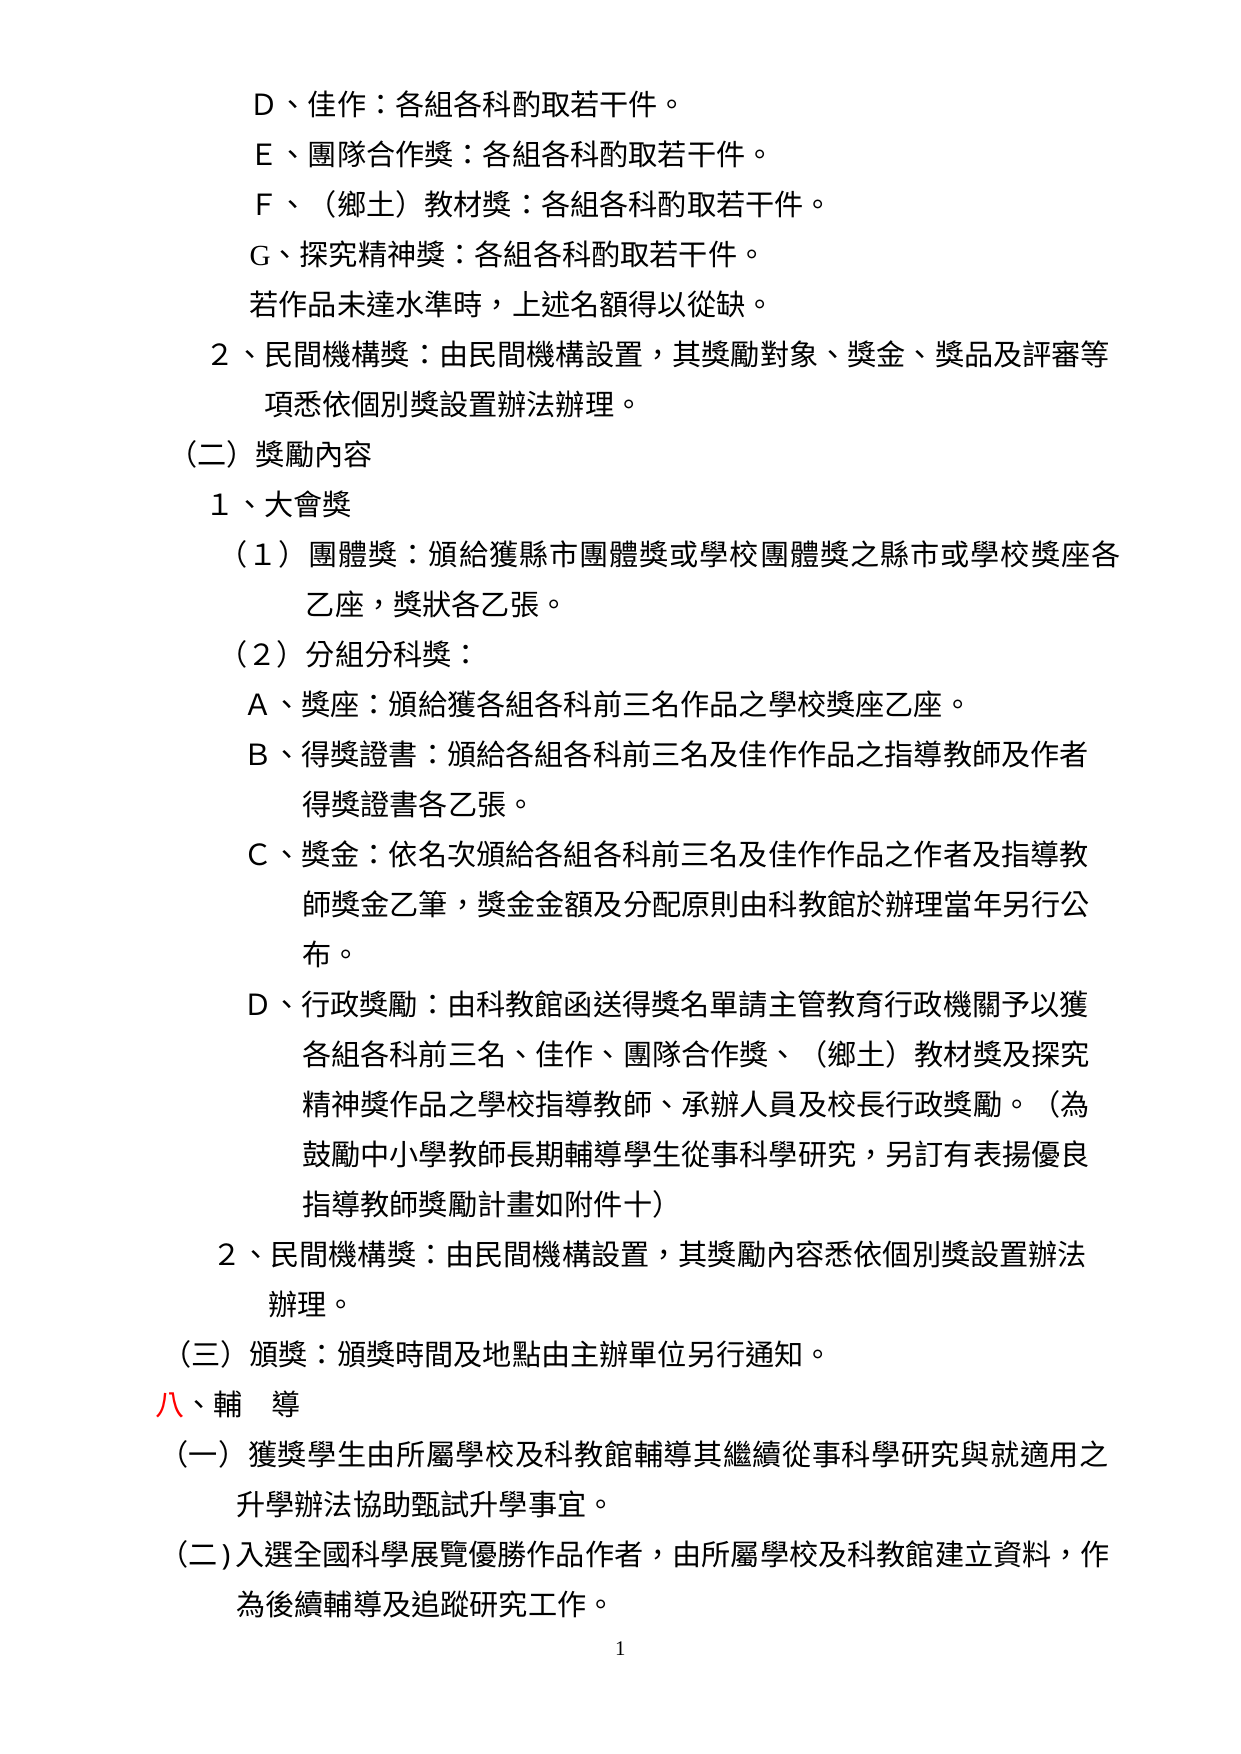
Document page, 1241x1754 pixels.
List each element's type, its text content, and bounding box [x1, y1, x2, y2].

text Ｄ、佳作：各組各科酌取若干件。 [249, 75, 1122, 125]
text Ｂ、得獎證書：頒給各組各科前三名及佳作作品之指導教師及作者得獎證書各乙張。 [243, 725, 1110, 825]
text 八、輔 導 [155, 1375, 1110, 1425]
text G、探究精神獎：各組各科酌取若干件。 [249, 225, 1122, 275]
text ２、民間機構獎：由民間機構設置，其獎勵內容悉依個別獎設置辦法辦理。 [212, 1225, 1110, 1325]
text Ｄ、行政獎勵：由科教館函送得獎名單請主管教育行政機關予以獲各組各科前三名、佳作、團隊合作獎、（鄉土）教材獎及探究精神獎作品之學校指導教師、承辦人員及校長行政獎勵。（為鼓勵中小學教師長期輔導學生從事科學研究，另訂有表揚優良指導教師獎勵計畫如附件十） [243, 975, 1110, 1225]
text （一）獲獎學生由所屬學校及科教館輔導其繼續從事科學研究與就適用之升學辦法協助甄試升學事宜。 [159, 1425, 1110, 1525]
text １、大會獎 [206, 475, 1122, 525]
text （二）獎勵內容 [168, 425, 1122, 475]
text Ｅ、團隊合作獎：各組各科酌取若干件。 [249, 125, 1122, 175]
text 若作品未達水準時，上述名額得以從缺。 [249, 275, 1122, 325]
text （三）頒獎：頒獎時間及地點由主辦單位另行通知。 [118, 1325, 1122, 1375]
text （二)入選全國科學展覽優勝作品作者，由所屬學校及科教館建立資料，作為後續輔導及追蹤研究工作。 [159, 1525, 1110, 1625]
text ２、民間機構獎：由民間機構設置，其獎勵對象、獎金、獎品及評審等項悉依個別獎設置辦法辦理。 [206, 325, 1122, 425]
text （１）團體獎：頒給獲縣市團體獎或學校團體獎之縣市或學校獎座各乙座，獎狀各乙張。 [218, 525, 1122, 625]
text （２）分組分科獎： [218, 625, 1122, 675]
text Ａ、獎座：頒給獲各組各科前三名作品之學校獎座乙座。 [243, 675, 1110, 725]
text Ｆ、（鄉土）教材獎：各組各科酌取若干件。 [249, 175, 1122, 225]
text Ｃ、獎金：依名次頒給各組各科前三名及佳作作品之作者及指導教師獎金乙筆，獎金金額及分配原則由科教館於辦理當年另行公布。 [243, 825, 1110, 975]
